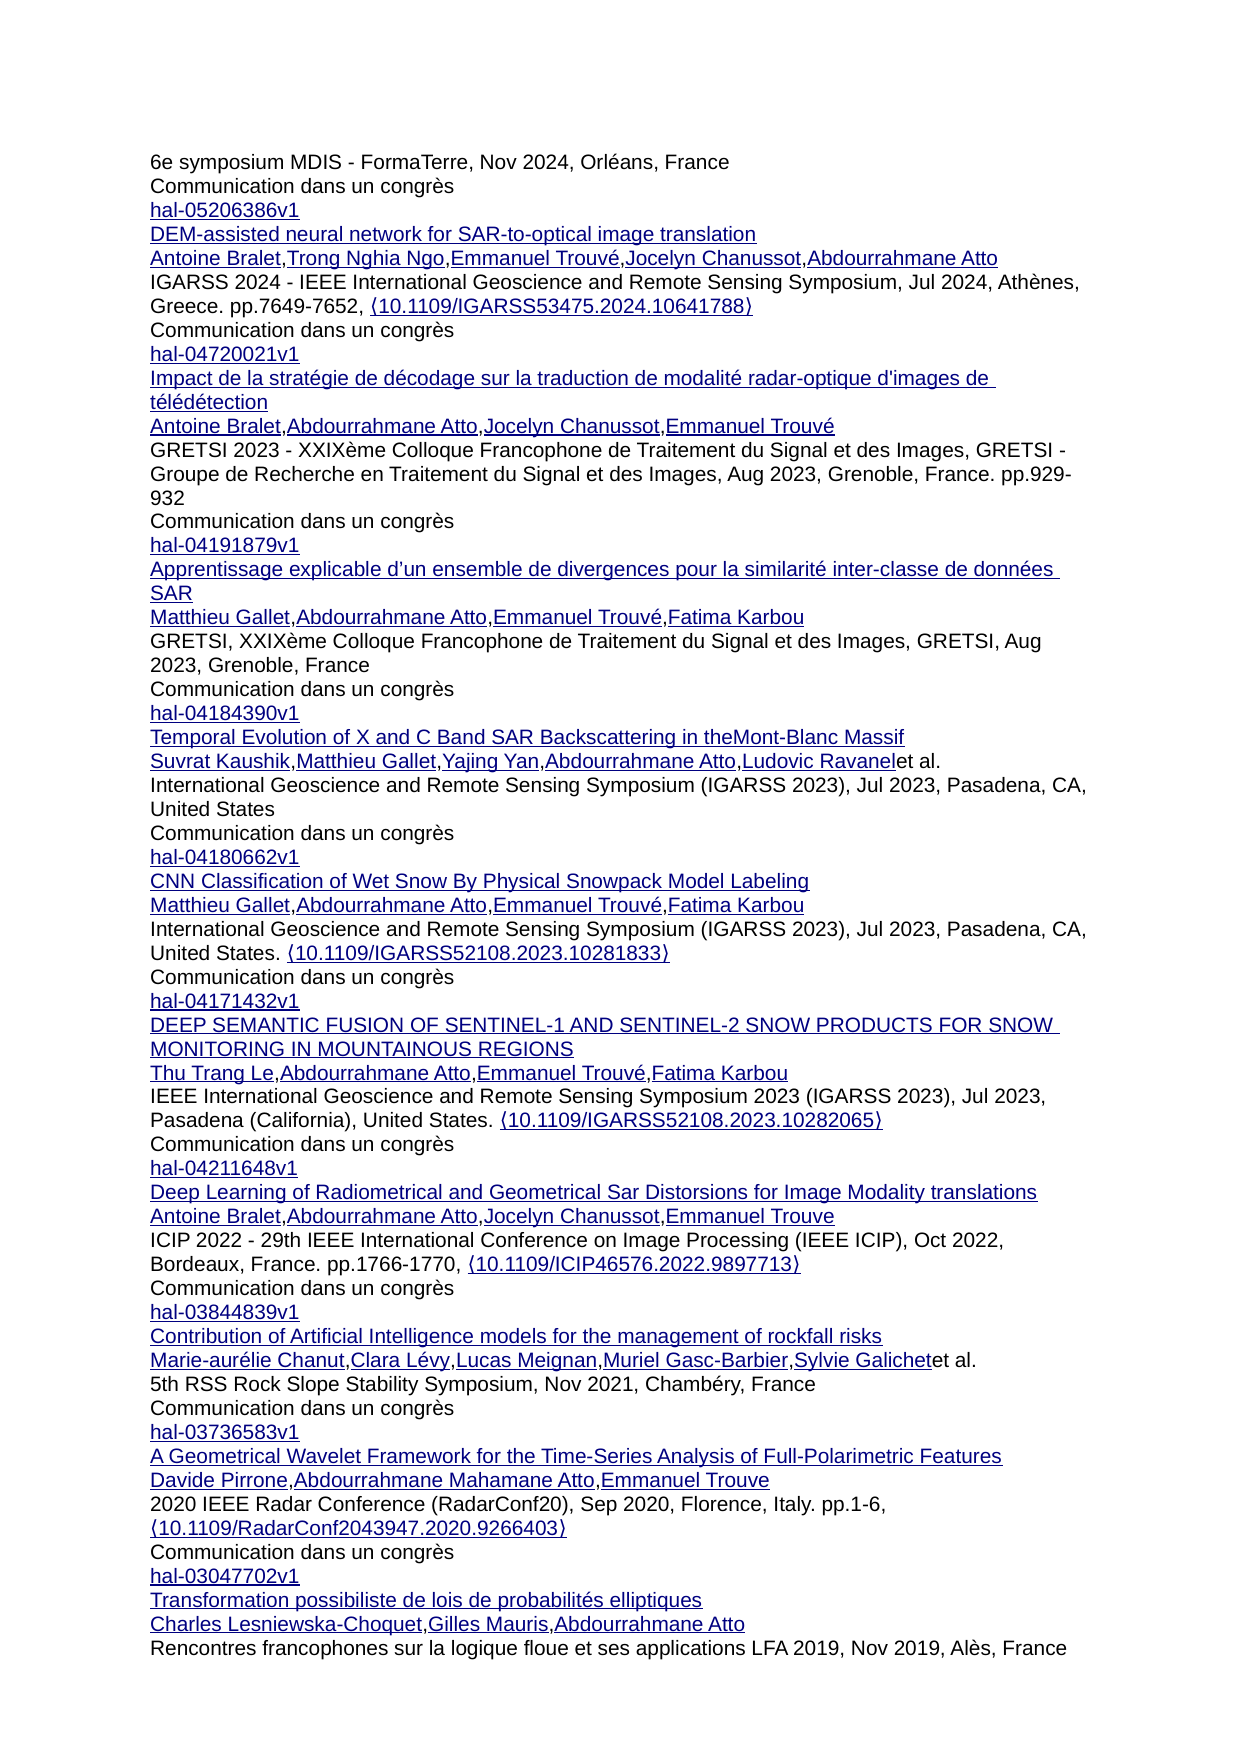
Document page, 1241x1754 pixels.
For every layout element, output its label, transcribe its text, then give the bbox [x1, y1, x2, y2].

table_cell DEEP SEMANTIC FUSION OF SENTINEL-1 AND SENTINEL-2 SNOW PRODUCTS FOR SNOW MONITORING IN MOUNTAINOUS REGIONS Thu Trang Le,Abdourrahmane Atto,Emmanuel Trouvé,Fatima Karbou IEEE International Geoscience and Remote Sensing Symposium 2023 (IGARSS 2023), Jul 2023, Pasadena (California), United States. ⟨10.1109/IGARSS52108.2023.10282065⟩ Communication dans un congrès hal-04211648v1 [150, 1013, 1090, 1180]
table_cell 6e symposium MDIS - FormaTerre, Nov 2024, Orléans, France Communication dans un congrès hal-05206386v1 [150, 150, 1090, 222]
table_cell CNN Classification of Wet Snow By Physical Snowpack Model Labeling Matthieu Gallet,Abdourrahmane Atto,Emmanuel Trouvé,Fatima Karbou International Geoscience and Remote Sensing Symposium (IGARSS 2023), Jul 2023, Pasadena, CA, United States. ⟨10.1109/IGARSS52108.2023.10281833⟩ Communication dans un congrès hal-04171432v1 [150, 869, 1090, 1012]
table_cell Contribution of Artificial Intelligence models for the management of rockfall risks Marie-aurélie Chanut,Clara Lévy,Lucas Meignan,Muriel Gasc-Barbier,Sylvie Galichetet al. 5th RSS Rock Slope Stability Symposium, Nov 2021, Chambéry, France Communication dans un congrès hal-03736583v1 [150, 1324, 1090, 1444]
table_cell Impact de la stratégie de décodage sur la traduction de modalité radar-optique d'images de télédétection Antoine Bralet,Abdourrahmane Atto,Jocelyn Chanussot,Emmanuel Trouvé GRETSI 2023 - XXIXème Colloque Francophone de Traitement du Signal et des Images, GRETSI - Groupe de Recherche en Traitement du Signal et des Images, Aug 2023, Grenoble, France. pp.929-932 Communication dans un congrès hal-04191879v1 [150, 366, 1090, 557]
table_cell A Geometrical Wavelet Framework for the Time-Series Analysis of Full-Polarimetric Features Davide Pirrone,Abdourrahmane Mahamane Atto,Emmanuel Trouve 2020 IEEE Radar Conference (RadarConf20), Sep 2020, Florence, Italy. pp.1-6, ⟨10.1109/RadarConf2043947.2020.9266403⟩ Communication dans un congrès hal-03047702v1 [150, 1444, 1090, 1587]
table_cell Apprentissage explicable d’un ensemble de divergences pour la similarité inter-classe de données SAR Matthieu Gallet,Abdourrahmane Atto,Emmanuel Trouvé,Fatima Karbou GRETSI, XXIXème Colloque Francophone de Traitement du Signal et des Images, GRETSI, Aug 2023, Grenoble, France Communication dans un congrès hal-04184390v1 [150, 557, 1090, 725]
table_cell DEM-assisted neural network for SAR-to-optical image translation Antoine Bralet,Trong Nghia Ngo,Emmanuel Trouvé,Jocelyn Chanussot,Abdourrahmane Atto IGARSS 2024 - IEEE International Geoscience and Remote Sensing Symposium, Jul 2024, Athènes, Greece. pp.7649-7652, ⟨10.1109/IGARSS53475.2024.10641788⟩ Communication dans un congrès hal-04720021v1 [150, 222, 1090, 366]
table_cell Deep Learning of Radiometrical and Geometrical Sar Distorsions for Image Modality translations Antoine Bralet,Abdourrahmane Atto,Jocelyn Chanussot,Emmanuel Trouve ICIP 2022 - 29th IEEE International Conference on Image Processing (IEEE ICIP), Oct 2022, Bordeaux, France. pp.1766-1770, ⟨10.1109/ICIP46576.2022.9897713⟩ Communication dans un congrès hal-03844839v1 [150, 1180, 1090, 1324]
table_cell Temporal Evolution of X and C Band SAR Backscattering in theMont-Blanc Massif Suvrat Kaushik,Matthieu Gallet,Yajing Yan,Abdourrahmane Atto,Ludovic Ravanelet al. International Geoscience and Remote Sensing Symposium (IGARSS 2023), Jul 2023, Pasadena, CA, United States Communication dans un congrès hal-04180662v1 [150, 725, 1090, 869]
table_cell Transformation possibiliste de lois de probabilités elliptiques Charles Lesniewska-Choquet,Gilles Mauris,Abdourrahmane Atto Rencontres francophones sur la logique floue et ses applications LFA 2019, Nov 2019, Alès, France [150, 1588, 1090, 1659]
